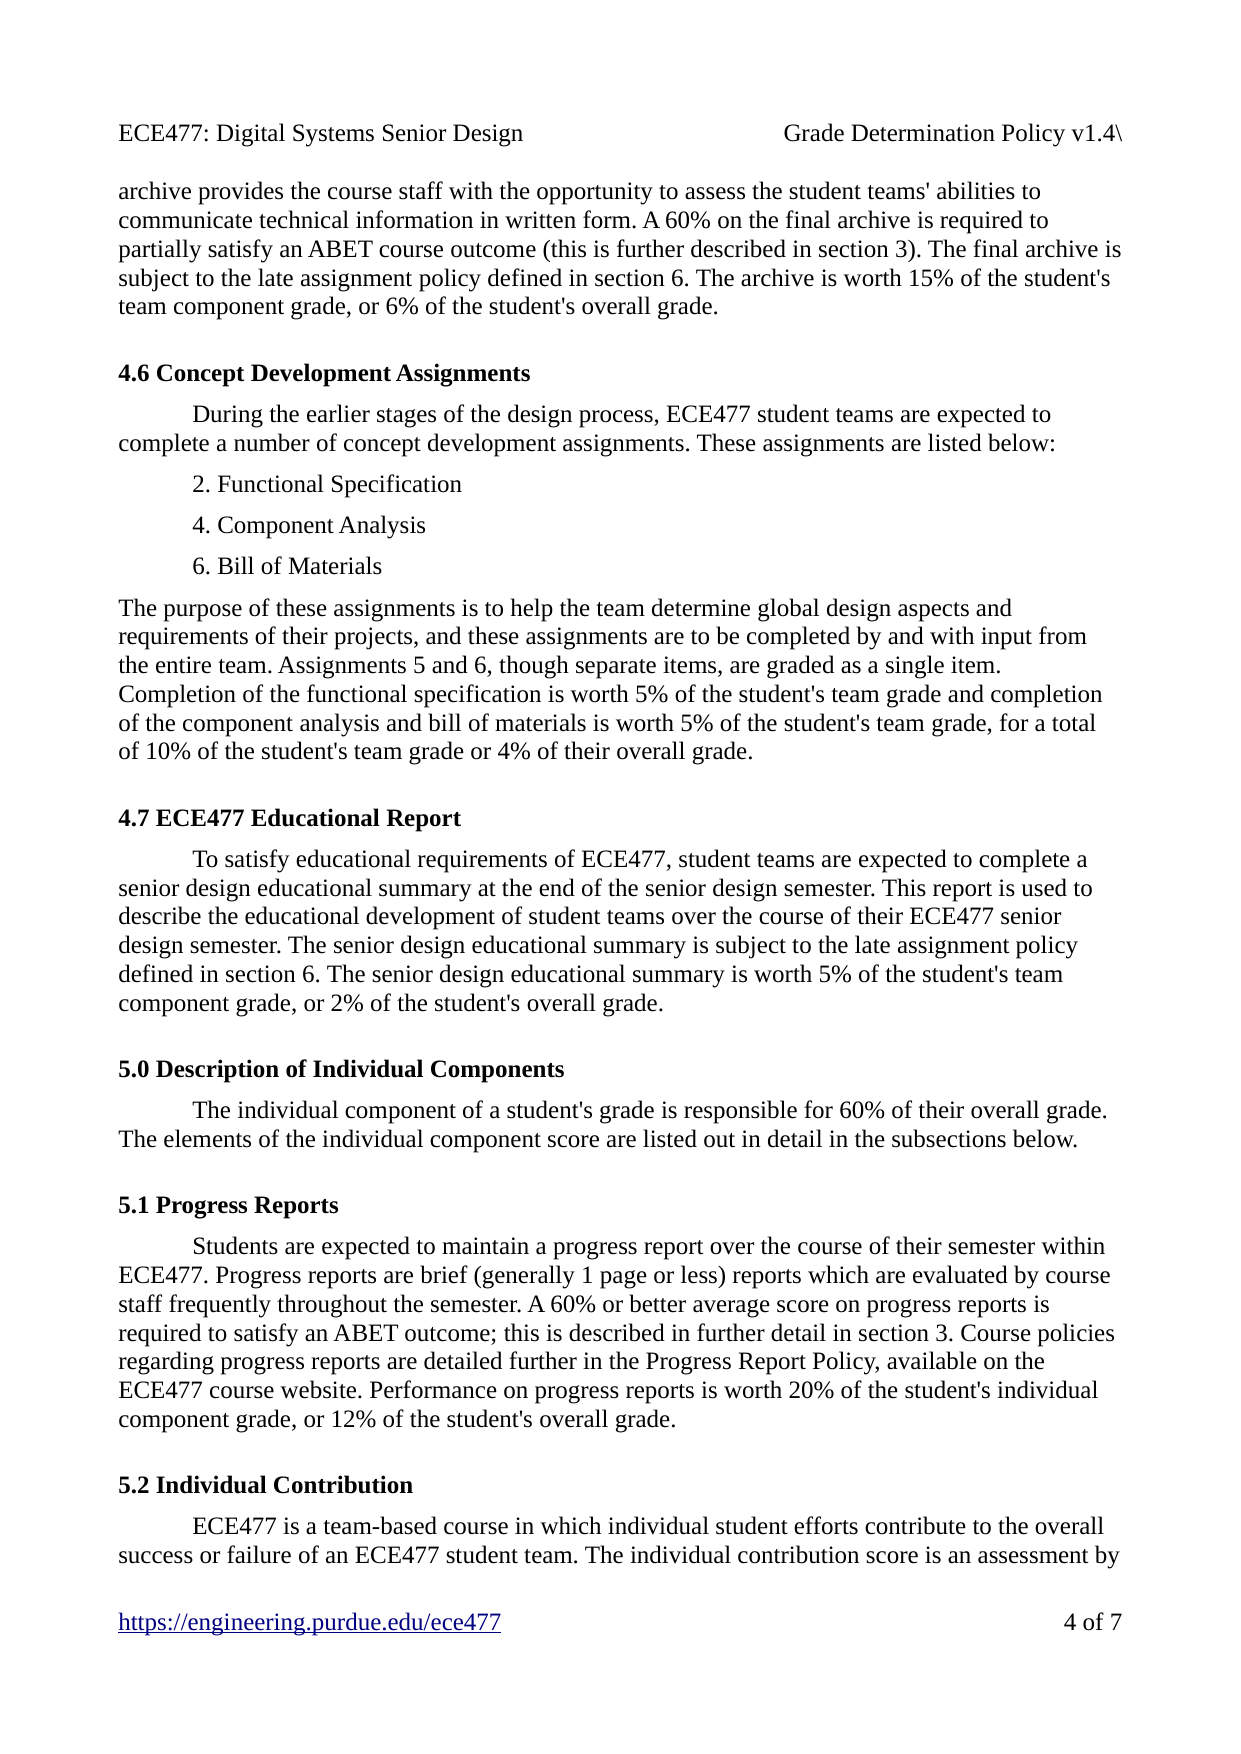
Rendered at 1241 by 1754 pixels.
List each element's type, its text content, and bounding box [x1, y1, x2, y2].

text ECE477 is a team-based course in which individual student efforts contribute to the overall success or failure of an ECE477 student team. The individual contribution score is an assessment by [118, 1511, 1122, 1569]
text The individual component of a student's grade is responsible for 60% of their overall grade. The elements of the individual component score are listed out in detail in the subsections below. [118, 1095, 1122, 1153]
subtitle 5.2 Individual Contribution [118, 1470, 1122, 1499]
text 4. Component Analysis [118, 510, 1122, 539]
text The purpose of these assignments is to help the team determine global design aspects and requirements of their projects, and these assignments are to be completed by and with input from the entire team. Assignments 5 and 6, though separate items, are graded as a single item. Completion of the functional specification is worth 5% of the student's team grade and completion of the component analysis and bill of materials is worth 5% of the student's team grade, for a total of 10% of the student's team grade or 4% of their overall grade. [118, 593, 1122, 765]
subtitle 4.7 ECE477 Educational Report [118, 803, 1122, 831]
text 2. Functional Specification [118, 469, 1122, 498]
text archive provides the course staff with the opportunity to assess the student teams' abilities to communicate technical information in written form. A 60% on the final archive is required to partially satisfy an ABET course outcome (this is further described in section 3). The final archive is subject to the late assignment policy defined in section 6. The archive is worth 15% of the student's team component grade, or 6% of the student's overall grade. [118, 176, 1122, 320]
subtitle 4.6 Concept Development Assignments [118, 358, 1122, 386]
text 6. Bill of Materials [118, 551, 1122, 580]
text During the earlier stages of the design process, ECE477 student teams are expected to complete a number of concept development assignments. These assignments are listed below: [118, 399, 1122, 456]
text To satisfy educational requirements of ECE477, student teams are expected to complete a senior design educational summary at the end of the senior design semester. This report is used to describe the educational development of student teams over the course of their ECE477 senior design semester. The senior design educational summary is subject to the late assignment policy defined in section 6. The senior design educational summary is worth 5% of the student's team component grade, or 2% of the student's overall grade. [118, 844, 1122, 1016]
subtitle 5.0 Description of Individual Components [118, 1054, 1122, 1083]
subtitle 5.1 Progress Reports [118, 1190, 1122, 1219]
text Students are expected to maintain a progress report over the course of their semester within ECE477. Progress reports are brief (generally 1 page or less) reports which are evaluated by course staff frequently throughout the semester. A 60% or better average score on progress reports is required to satisfy an ABET outcome; this is described in further detail in section 3. Course policies regarding progress reports are detailed further in the Progress Report Policy, available on the ECE477 course website. Performance on progress reports is worth 20% of the student's individual component grade, or 12% of the student's overall grade. [118, 1231, 1122, 1433]
